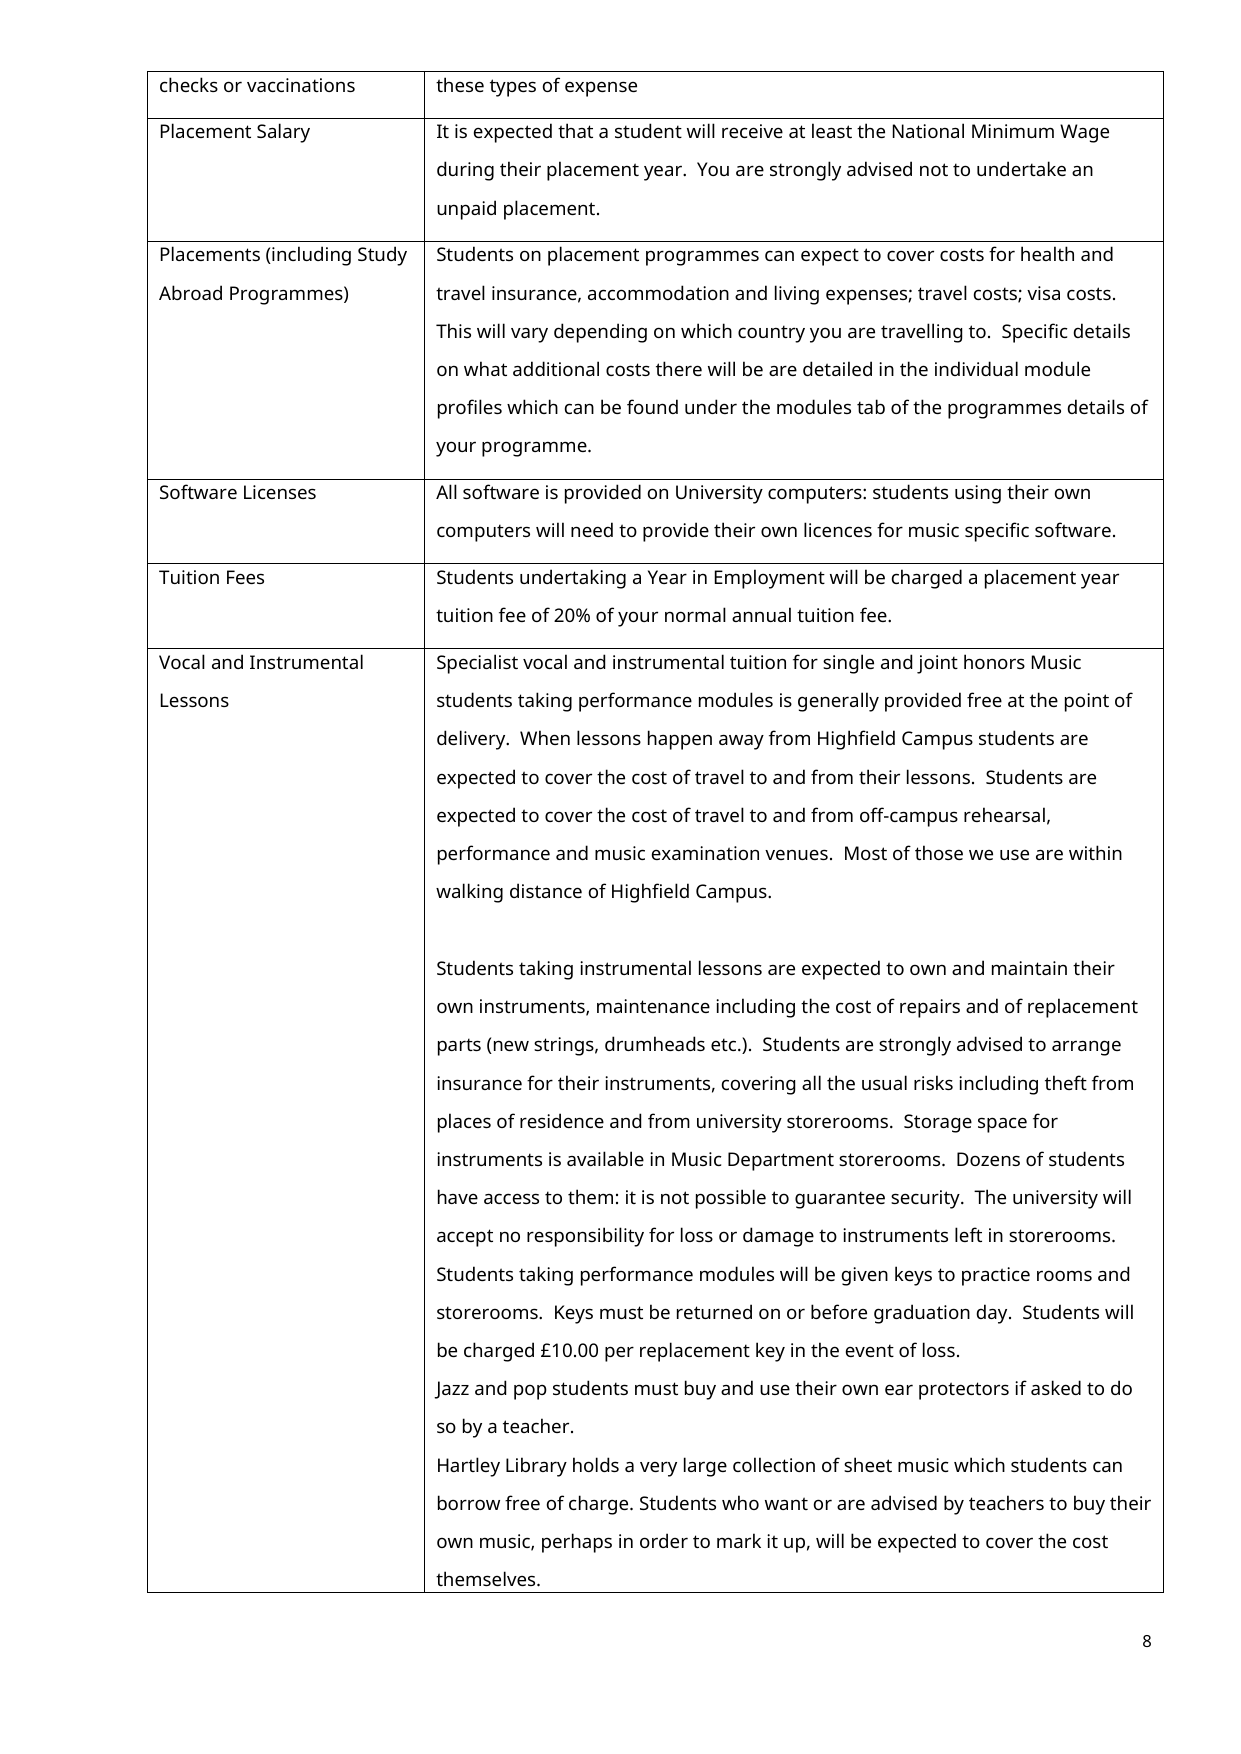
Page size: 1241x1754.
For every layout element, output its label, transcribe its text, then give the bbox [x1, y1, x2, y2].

table_cell All software is provided on University computers: students using their own computers will need to provide their own licences for music specific software. [425, 480, 1163, 563]
table_cell Students undertaking a Year in Employment will be charged a placement year tuition fee of 20% of your normal annual tuition fee. [425, 564, 1163, 648]
table_cell Tuition Fees [148, 564, 424, 648]
table_cell these types of expense [425, 72, 1163, 117]
table_cell Placement Salary [148, 119, 424, 241]
table_cell Students on placement programmes can expect to cover costs for health and travel insurance, accommodation and living expenses; travel costs; visa costs. This will vary depending on which country you are travelling to. Specific details on what additional costs there will be are detailed in the individual module profiles which can be found under the modules tab of the programmes details of your programme. [425, 242, 1163, 478]
table_cell Software Licenses [148, 480, 424, 563]
table_cell It is expected that a student will receive at least the National Minimum Wage during their placement year. You are strongly advised not to undertake an unpaid placement. [425, 119, 1163, 241]
table_cell Vocal and Instrumental Lessons [148, 649, 424, 1592]
table_cell Placements (including Study Abroad Programmes) [148, 242, 424, 478]
table_cell Specialist vocal and instrumental tuition for single and joint honors Music students taking performance modules is generally provided free at the point of delivery. When lessons happen away from Highfield Campus students are expected to cover the cost of travel to and from their lessons. Students are expected to cover the cost of travel to and from off-campus rehearsal, performance and music examination venues. Most of those we use are within walking distance of Highfield Campus. Students taking instrumental lessons are expected to own and maintain their own instruments, maintenance including the cost of repairs and of replacement parts (new strings, drumheads etc.). Students are strongly advised to arrange insurance for their instruments, covering all the usual risks including theft from places of residence and from university storerooms. Storage space for instruments is available in Music Department storerooms. Dozens of students have access to them: it is not possible to guarantee security. The university will accept no responsibility for loss or damage to instruments left in storerooms. Students taking performance modules will be given keys to practice rooms and storerooms. Keys must be returned on or before graduation day. Students will be charged £10.00 per replacement key in the event of loss. Jazz and pop students must buy and use their own ear protectors if asked to do so by a teacher. Hartley Library holds a very large collection of sheet music which students can borrow free of charge. Students who want or are advised by teachers to buy their own music, perhaps in order to mark it up, will be expected to cover the cost themselves. [425, 649, 1163, 1592]
table_cell checks or vaccinations [148, 72, 424, 117]
